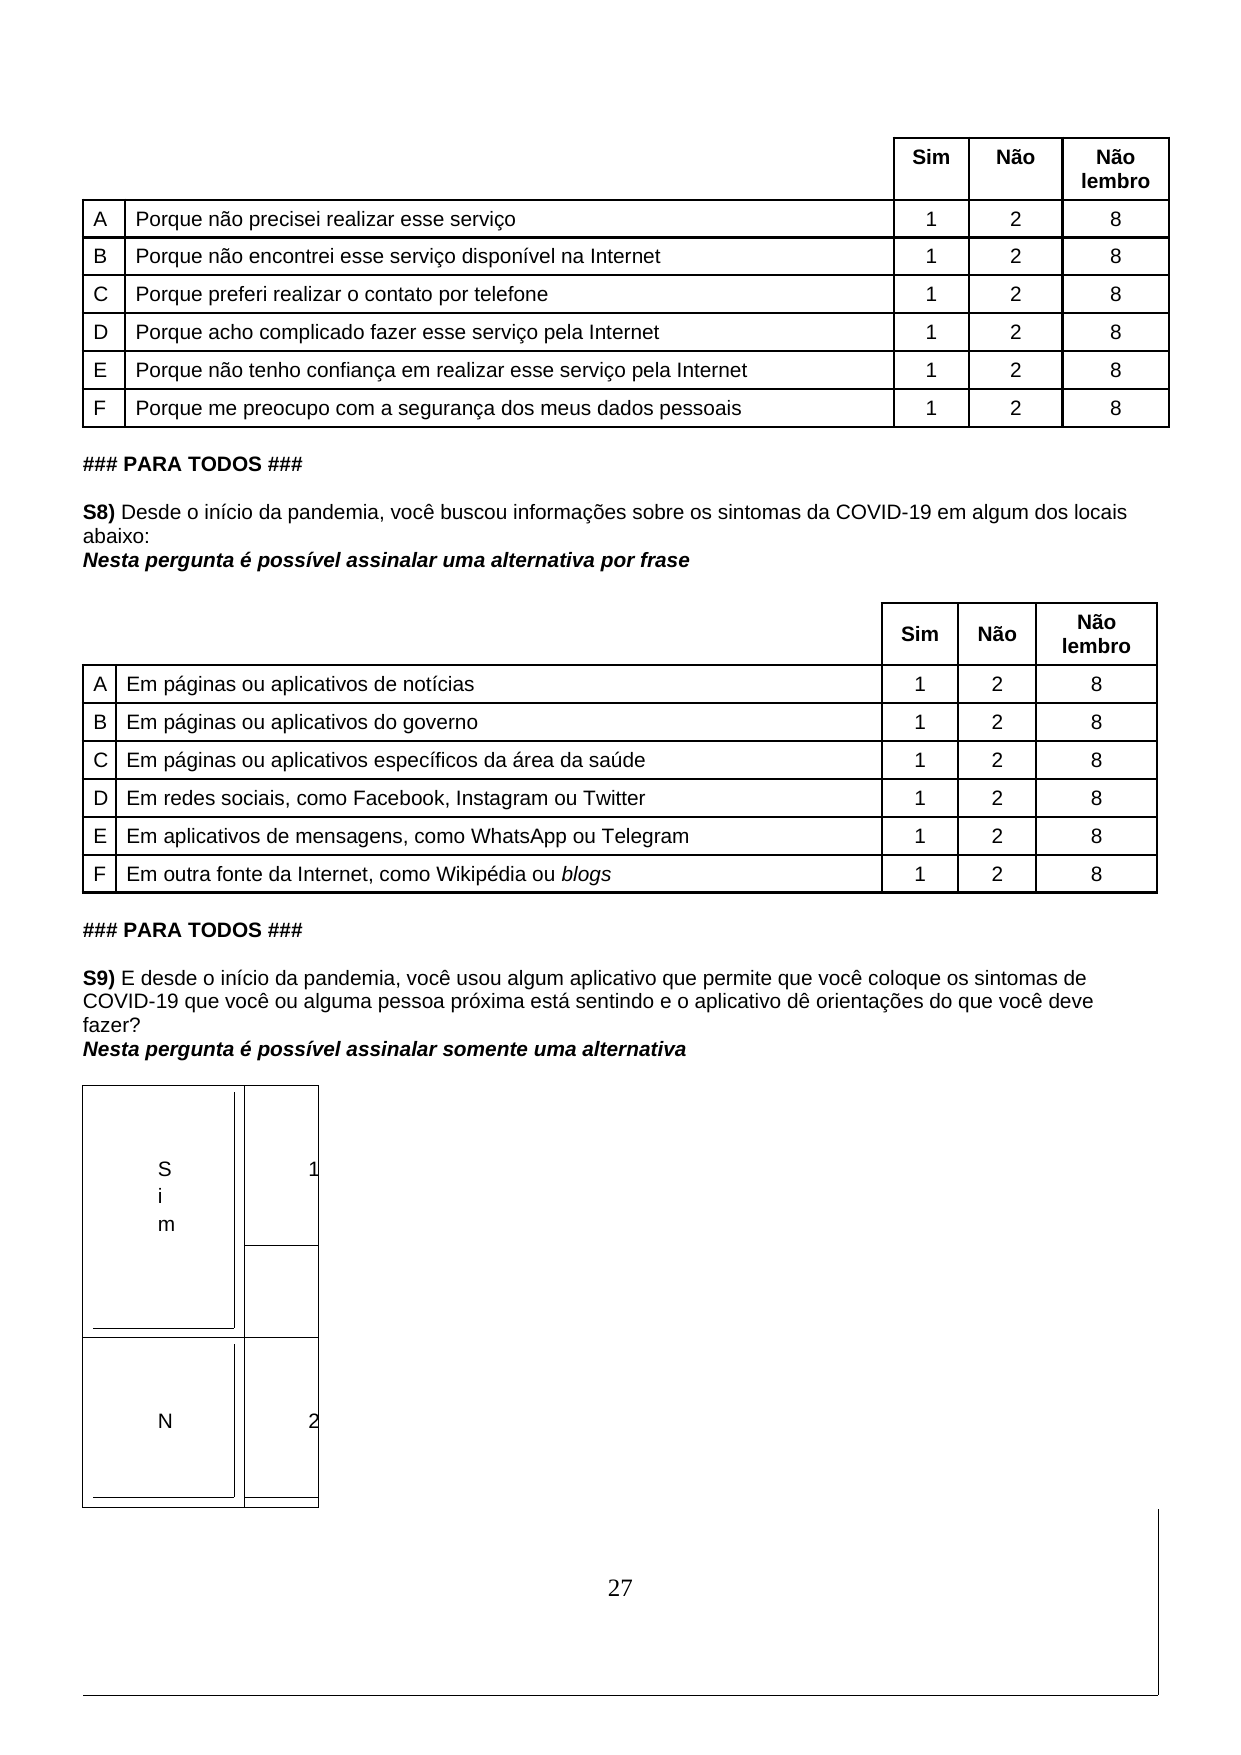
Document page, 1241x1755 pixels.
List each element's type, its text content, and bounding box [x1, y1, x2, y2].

table_header Sim [895, 139, 968, 198]
table_cell 2 [970, 352, 1061, 388]
table_cell 2 [245, 1338, 318, 1497]
table_cell C [84, 742, 115, 778]
table_cell 8 [1037, 666, 1156, 702]
table_cell F [84, 390, 124, 426]
table_cell Em páginas ou aplicativos do governo [117, 704, 881, 740]
table_cell Porque preferi realizar o contato por telefone [126, 276, 893, 312]
table_header [83, 137, 125, 198]
text Nesta pergunta é possível assinalar uma alternativa por frase [83, 548, 1158, 572]
table_cell 2 [970, 201, 1061, 236]
table_header Não [970, 139, 1061, 198]
table_cell 8 [1064, 314, 1168, 350]
table_cell 2 [959, 780, 1035, 816]
table_cell 8 [1064, 390, 1168, 426]
text ### PARA TODOS ### [83, 917, 1158, 941]
table_header 1 [245, 1086, 318, 1245]
table_cell Porque não tenho confiança em realizar esse serviço pela Internet [126, 352, 893, 388]
table_cell 1 [895, 239, 968, 274]
table_cell Porque não encontrei esse serviço disponível na Internet [126, 239, 893, 274]
table_cell 2 [959, 818, 1035, 853]
table_cell D [84, 780, 115, 816]
table_cell 1 [883, 780, 957, 816]
table_cell 8 [1064, 239, 1168, 274]
table_cell C [84, 276, 124, 312]
text S8) Desde o início da pandemia, você buscou informações sobre os sintomas da COVID-19 em algum dos locais abaixo: [83, 500, 1158, 548]
table_cell 8 [1037, 704, 1156, 740]
table_cell F [84, 856, 115, 891]
table_cell 2 [959, 856, 1035, 891]
table_header [83, 602, 116, 664]
text S9) E desde o início da pandemia, você usou algum aplicativo que permite que você coloque os sintomas de COVID-19 que você ou alguma pessoa próxima está sentindo e o aplicativo dê orientações do que você deve fazer? [83, 965, 1158, 1037]
table_cell 1 [895, 352, 968, 388]
table_cell Porque me preocupo com a segurança dos meus dados pessoais [126, 390, 893, 426]
table_cell 1 [883, 818, 957, 853]
table_cell Porque não precisei realizar esse serviço [126, 201, 893, 236]
table_cell E [84, 352, 124, 388]
table_cell 1 [895, 276, 968, 312]
table_cell Em aplicativos de mensagens, como WhatsApp ou Telegram [117, 818, 881, 853]
table_cell Em outra fonte da Internet, como Wikipédia ou blogs [117, 856, 881, 891]
table_cell 2 [970, 239, 1061, 274]
table_cell 8 [1037, 780, 1156, 816]
table_cell 2 [959, 666, 1035, 702]
table_header Não lembro [1037, 604, 1156, 664]
table_cell 1 [883, 666, 957, 702]
table_cell Em páginas ou aplicativos de notícias [117, 666, 881, 702]
table_header [245, 1246, 318, 1337]
table_cell 1 [895, 390, 968, 426]
table_cell 2 [959, 704, 1035, 740]
table_cell D [84, 314, 124, 350]
table_cell 8 [1064, 201, 1168, 236]
table_header Sim [883, 604, 957, 664]
table_cell 2 [970, 276, 1061, 312]
text ### PARA TODOS ### [83, 452, 1158, 476]
table_cell 8 [1064, 352, 1168, 388]
table_cell [245, 1498, 318, 1507]
table_header Não lembro [1064, 139, 1168, 198]
table_cell B [84, 239, 124, 274]
table_cell 8 [1037, 818, 1156, 853]
table_cell A [84, 666, 115, 702]
table_cell 1 [895, 201, 968, 236]
table_header Não [959, 604, 1035, 664]
table_cell 2 [970, 314, 1061, 350]
table_cell Em redes sociais, como Facebook, Instagram ou Twitter [117, 780, 881, 816]
table_cell A [84, 201, 124, 236]
table_cell 8 [1064, 276, 1168, 312]
table_cell N [83, 1338, 244, 1507]
table_cell 1 [883, 704, 957, 740]
table_cell 1 [895, 314, 968, 350]
table_cell 8 [1037, 742, 1156, 778]
table_cell Porque acho complicado fazer esse serviço pela Internet [126, 314, 893, 350]
table_cell 2 [970, 390, 1061, 426]
table_header Sim [83, 1086, 244, 1337]
table_cell 2 [959, 742, 1035, 778]
table_cell E [84, 818, 115, 853]
table_cell 1 [883, 742, 957, 778]
table_header [125, 137, 893, 198]
text Nesta pergunta é possível assinalar somente uma alternativa [83, 1037, 1158, 1061]
table_header [116, 602, 881, 664]
table_cell B [84, 704, 115, 740]
table_cell 8 [1037, 856, 1156, 891]
table_cell Em páginas ou aplicativos específicos da área da saúde [117, 742, 881, 778]
table_cell 1 [883, 856, 957, 891]
